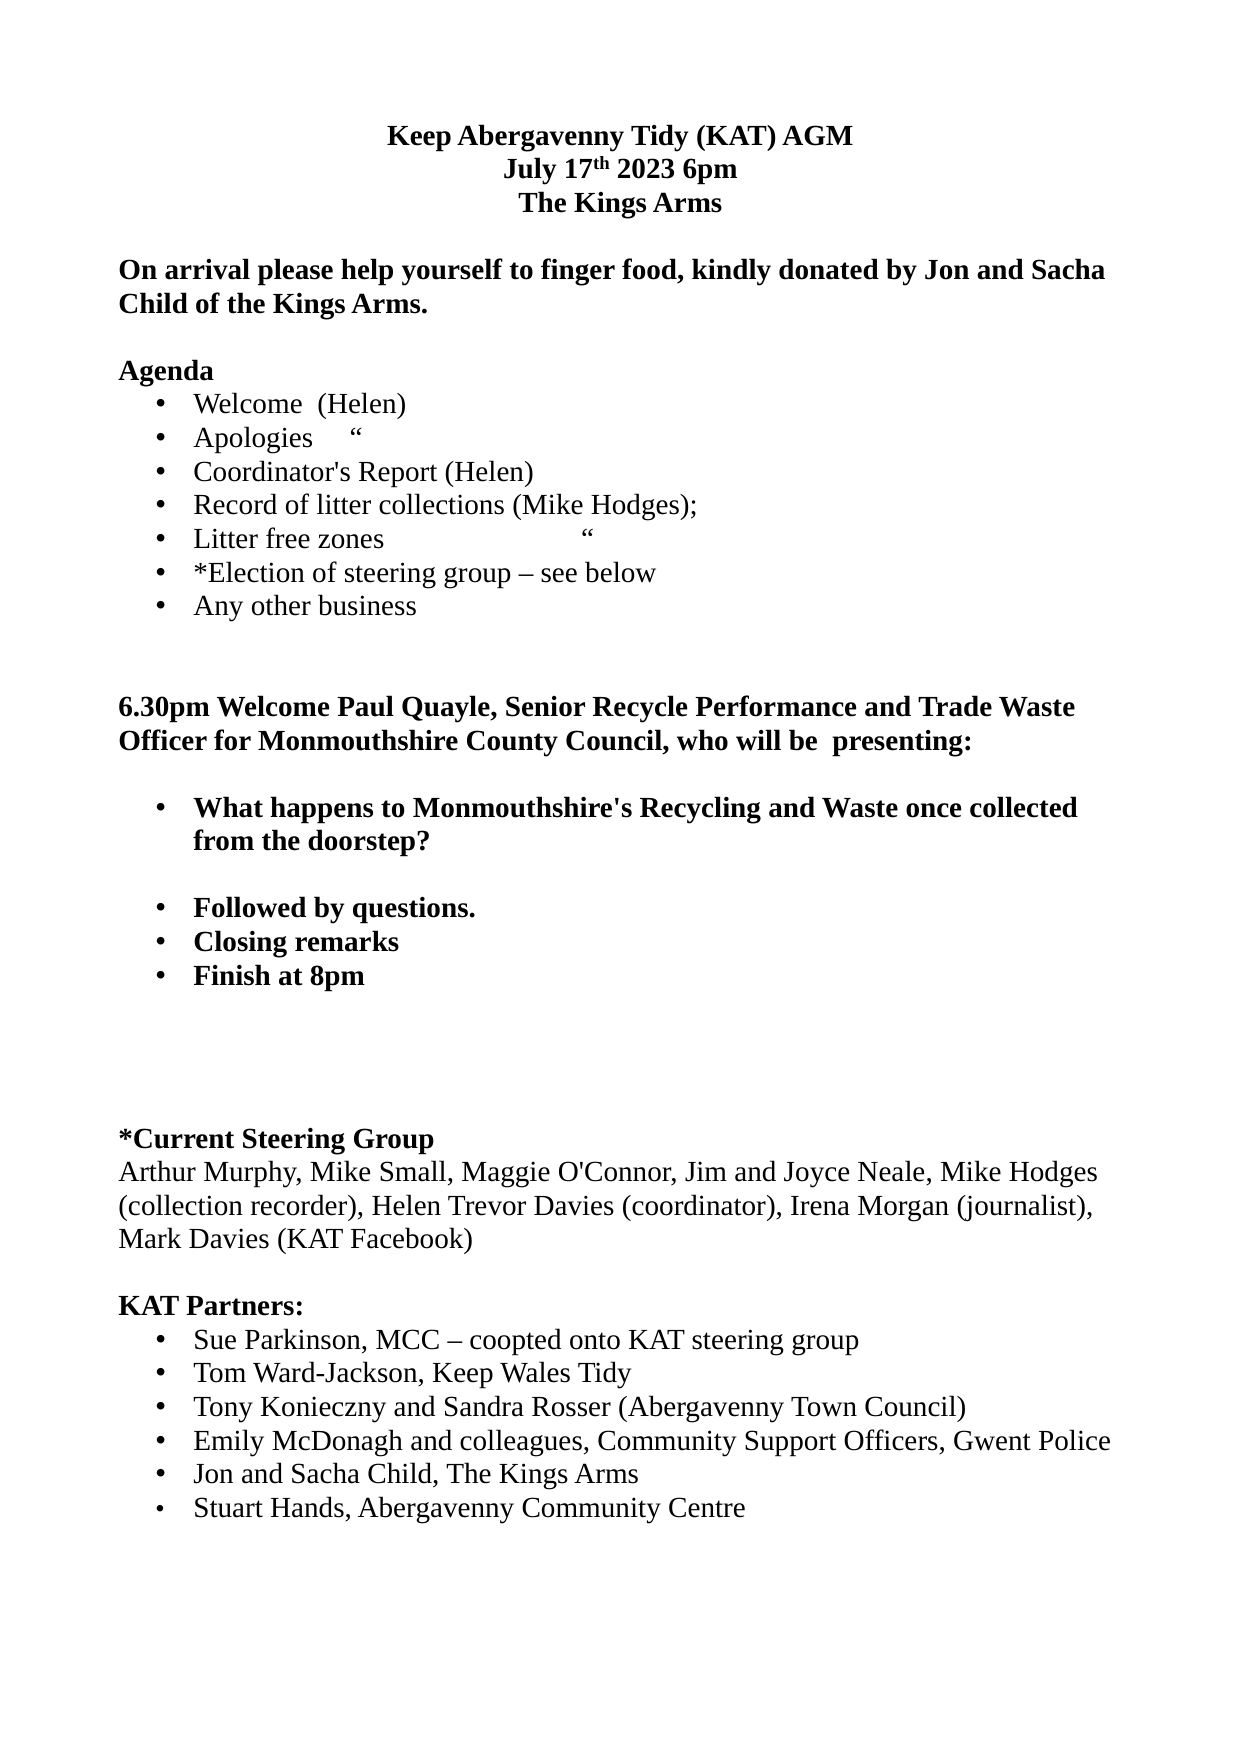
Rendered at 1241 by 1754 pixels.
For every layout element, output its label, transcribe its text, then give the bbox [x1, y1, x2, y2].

list Finish at 8pm [156, 958, 1122, 991]
list Closing remarks [156, 924, 1122, 958]
list Stuart Hands, Abergavenny Community Centre [156, 1490, 1122, 1524]
list Welcome (Helen) [156, 386, 1122, 420]
list Emily McDonagh and colleagues, Community Support Officers, Gwent Police [156, 1423, 1122, 1457]
list What happens to Monmouthshire's Recycling and Waste once collected from the doorstep? [156, 790, 1122, 857]
list *Election of steering group – see below [156, 555, 1122, 588]
list Record of litter collections (Mike Hodges); [156, 487, 1122, 521]
text *Current Steering Group [118, 1121, 1122, 1154]
text July 17th 2023 6pm [118, 152, 1122, 185]
text 6.30pm Welcome Paul Quayle, Senior Recycle Performance and Trade Waste Officer for Monmouthshire County Council, who will be presenting: [118, 689, 1122, 756]
text Arthur Murphy, Mike Small, Maggie O'Connor, Jim and Joyce Neale, Mike Hodges (collection recorder), Helen Trevor Davies (coordinator), Irena Morgan (journalist), Mark Davies (KAT Facebook) [118, 1154, 1122, 1255]
text The Kings Arms [118, 185, 1122, 219]
list Tony Konieczny and Sandra Rosser (Abergavenny Town Council) [156, 1389, 1122, 1423]
list Tom Ward-Jackson, Keep Wales Tidy [156, 1356, 1122, 1389]
list Litter free zones “ [156, 521, 1122, 555]
list Any other business [156, 588, 1122, 622]
list Followed by questions. [156, 890, 1122, 924]
list Jon and Sacha Child, The Kings Arms [156, 1457, 1122, 1490]
text On arrival please help yourself to finger food, kindly donated by Jon and Sacha Child of the Kings Arms. [118, 252, 1122, 319]
text Keep Abergavenny Tidy (KAT) AGM [118, 118, 1122, 152]
list Coordinator's Report (Helen) [156, 454, 1122, 487]
text KAT Partners: [118, 1288, 1122, 1322]
list Sue Parkinson, MCC – coopted onto KAT steering group [156, 1322, 1122, 1356]
list Apologies “ [156, 420, 1122, 454]
text Agenda [118, 353, 1122, 386]
